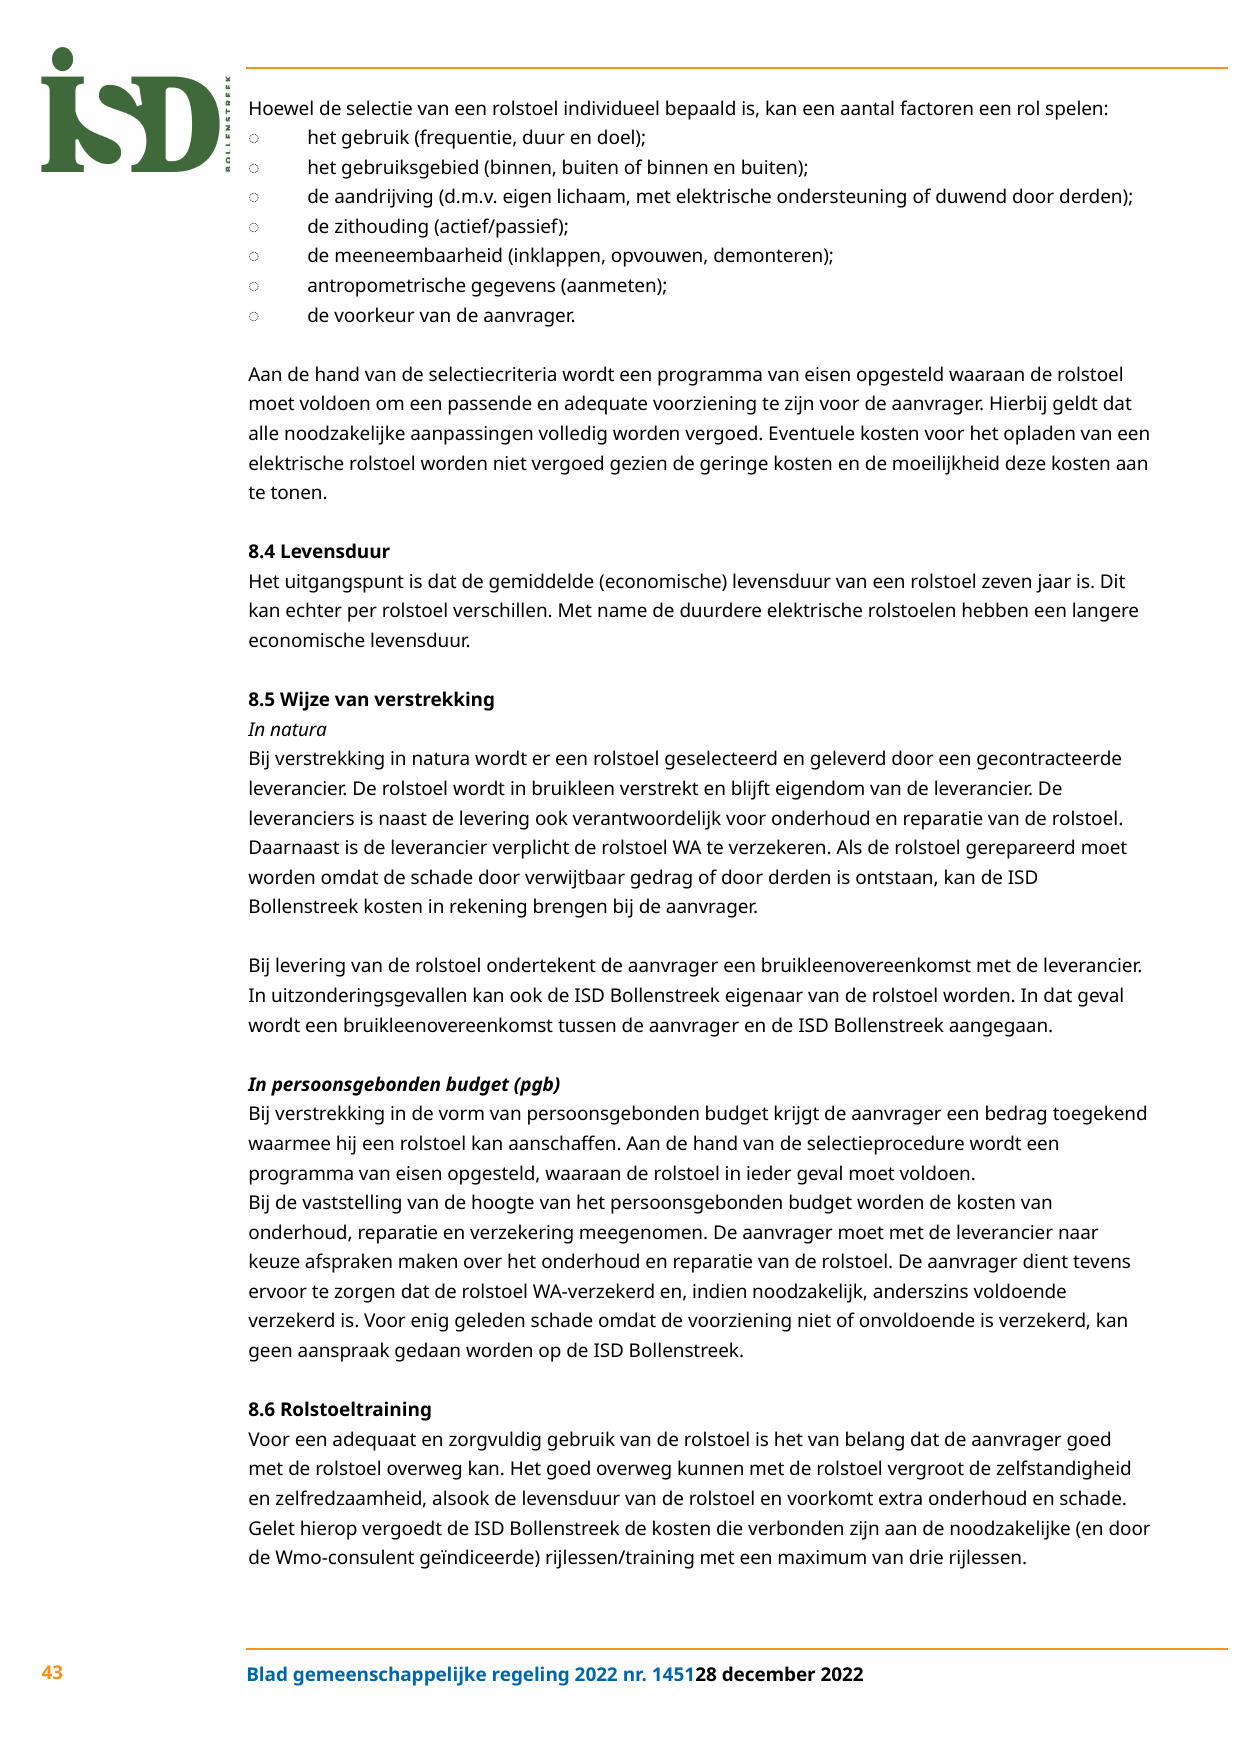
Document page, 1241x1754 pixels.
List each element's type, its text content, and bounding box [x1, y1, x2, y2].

list het gebruiksgebied (binnen, buiten of binnen en buiten); [248, 154, 1152, 180]
text 8.6 Rolstoeltraining [248, 1396, 1152, 1422]
text 8.4 Levensduur [248, 538, 1152, 564]
text In persoonsgebonden budget (pgb) [248, 1071, 1152, 1097]
text 8.5 Wijze van verstrekking [248, 686, 1152, 712]
list de meeneembaarheid (inklappen, opvouwen, demonteren); [248, 243, 1152, 268]
list de voorkeur van de aanvrager. [248, 302, 1152, 328]
text Bij verstrekking in de vorm van persoonsgebonden budget krijgt de aanvrager een bedrag toegekend waarmee hij een rolstoel kan aanschaffen. Aan de hand van de selectieprocedure wordt een programma van eisen opgesteld, waaraan de rolstoel in ieder geval moet voldoen. [248, 1101, 1152, 1186]
text In natura [248, 716, 1152, 742]
list antropometrische gegevens (aanmeten); [248, 272, 1152, 298]
text Bij verstrekking in natura wordt er een rolstoel geselecteerd en geleverd door een gecontracteerde leverancier. De rolstoel wordt in bruikleen verstrekt en blijft eigendom van de leverancier. De leveranciers is naast de levering ook verantwoordelijk voor onderhoud en reparatie van de rolstoel. Daarnaast is de leverancier verplicht de rolstoel WA te verzekeren. Als de rolstoel gerepareerd moet worden omdat de schade door verwijtbaar gedrag of door derden is ontstaan, kan de ISD Bollenstreek kosten in rekening brengen bij de aanvrager. [248, 746, 1152, 919]
text Voor een adequaat en zorgvuldig gebruik van de rolstoel is het van belang dat de aanvrager goed met de rolstoel overweg kan. Het goed overweg kunnen met de rolstoel vergroot de zelfstandigheid en zelfredzaamheid, alsook de levensduur van de rolstoel en voorkomt extra onderhoud en schade. Gelet hierop vergoedt de ISD Bollenstreek de kosten die verbonden zijn aan de noodzakelijke (en door de Wmo-consulent geïndiceerde) rijlessen/training met een maximum van drie rijlessen. [248, 1426, 1152, 1570]
list de zithouding (actief/passief); [248, 213, 1152, 239]
text Aan de hand van de selectiecriteria wordt een programma van eisen opgesteld waaraan de rolstoel moet voldoen om een passende en adequate voorziening te zijn voor de aanvrager. Hierbij geldt dat alle noodzakelijke aanpassingen volledig worden vergoed. Eventuele kosten voor het opladen van een elektrische rolstoel worden niet vergoed gezien de geringe kosten en de moeilijkheid deze kosten aan te tonen. [248, 361, 1152, 505]
text Hoewel de selectie van een rolstoel individueel bepaald is, kan een aantal factoren een rol spelen: [248, 95, 1152, 121]
list de aandrijving (d.m.v. eigen lichaam, met elektrische ondersteuning of duwend door derden); [248, 183, 1152, 209]
list het gebruik (frequentie, duur en doel); [248, 124, 1152, 150]
text onderhoud, reparatie en verzekering meegenomen. De aanvrager moet met de leverancier naar keuze afspraken maken over het onderhoud en reparatie van de rolstoel. De aanvrager dient tevens ervoor te zorgen dat de rolstoel WA-verzekerd en, indien noodzakelijk, anderszins voldoende verzekerd is. Voor enig geleden schade omdat de voorziening niet of onvoldoende is verzekerd, kan geen aanspraak gedaan worden op de ISD Bollenstreek. [248, 1219, 1152, 1363]
picture [41, 47, 231, 172]
text Bij de vaststelling van de hoogte van het persoonsgebonden budget worden de kosten van [248, 1189, 1152, 1215]
text Het uitgangspunt is dat de gemiddelde (economische) levensduur van een rolstoel zeven jaar is. Dit kan echter per rolstoel verschillen. Met name de duurdere elektrische rolstoelen hebben een langere economische levensduur. [248, 568, 1152, 653]
text Bij levering van de rolstoel ondertekent de aanvrager een bruikleenovereenkomst met de leverancier. In uitzonderingsgevallen kan ook de ISD Bollenstreek eigenaar van de rolstoel worden. In dat geval wordt een bruikleenovereenkomst tussen de aanvrager en de ISD Bollenstreek aangegaan. [248, 953, 1152, 1038]
